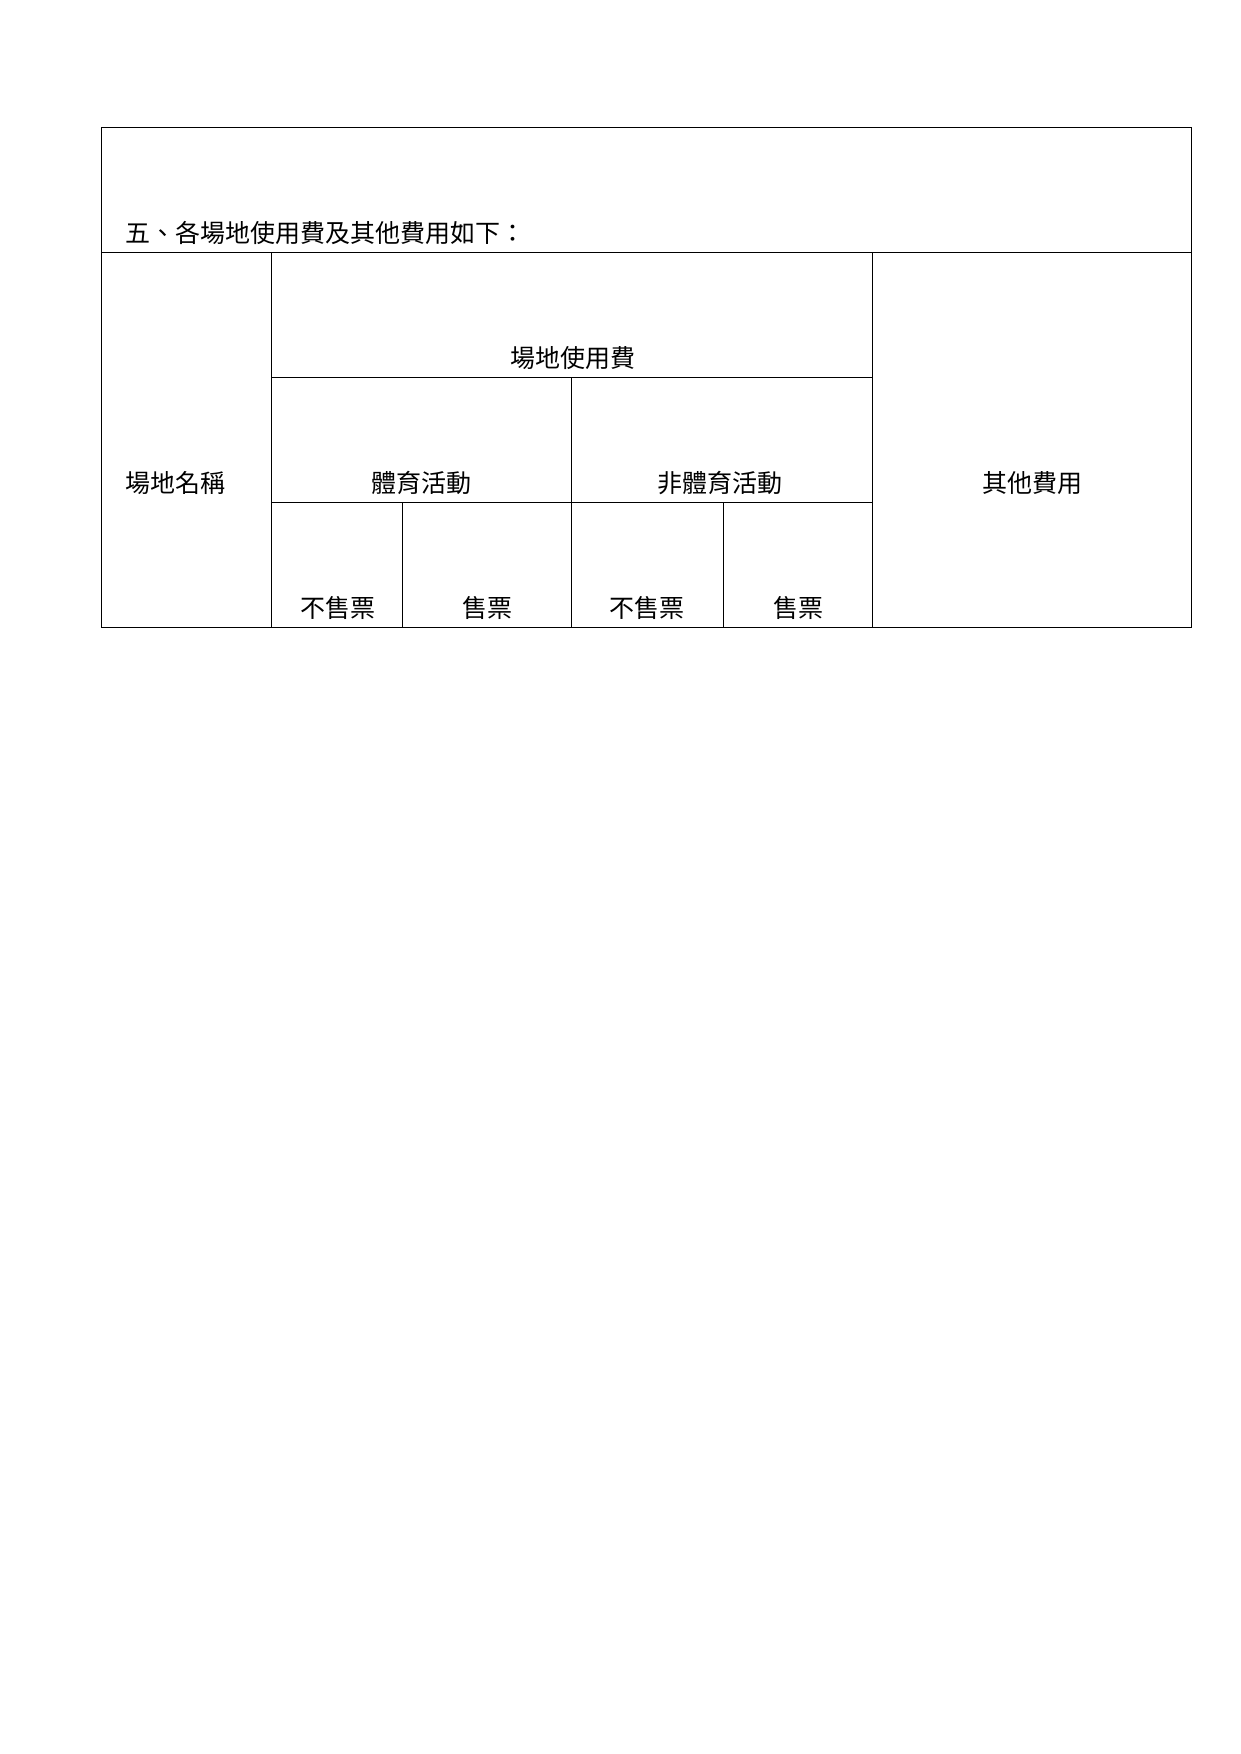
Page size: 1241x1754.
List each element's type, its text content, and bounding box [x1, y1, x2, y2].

table_cell 非體育活動 [572, 378, 872, 502]
table_cell 五、各場地使用費及其他費用如下： [102, 128, 1191, 252]
table_cell 不售票 [272, 503, 402, 627]
table_cell 不售票 [572, 503, 723, 627]
table_cell 售票 [403, 503, 571, 627]
table_cell 場地使用費 [272, 253, 872, 377]
table_cell 其他費用 [873, 253, 1191, 627]
table_cell 體育活動 [272, 378, 571, 502]
table_cell 售票 [724, 503, 872, 627]
table_cell 場地名稱 [102, 253, 271, 627]
